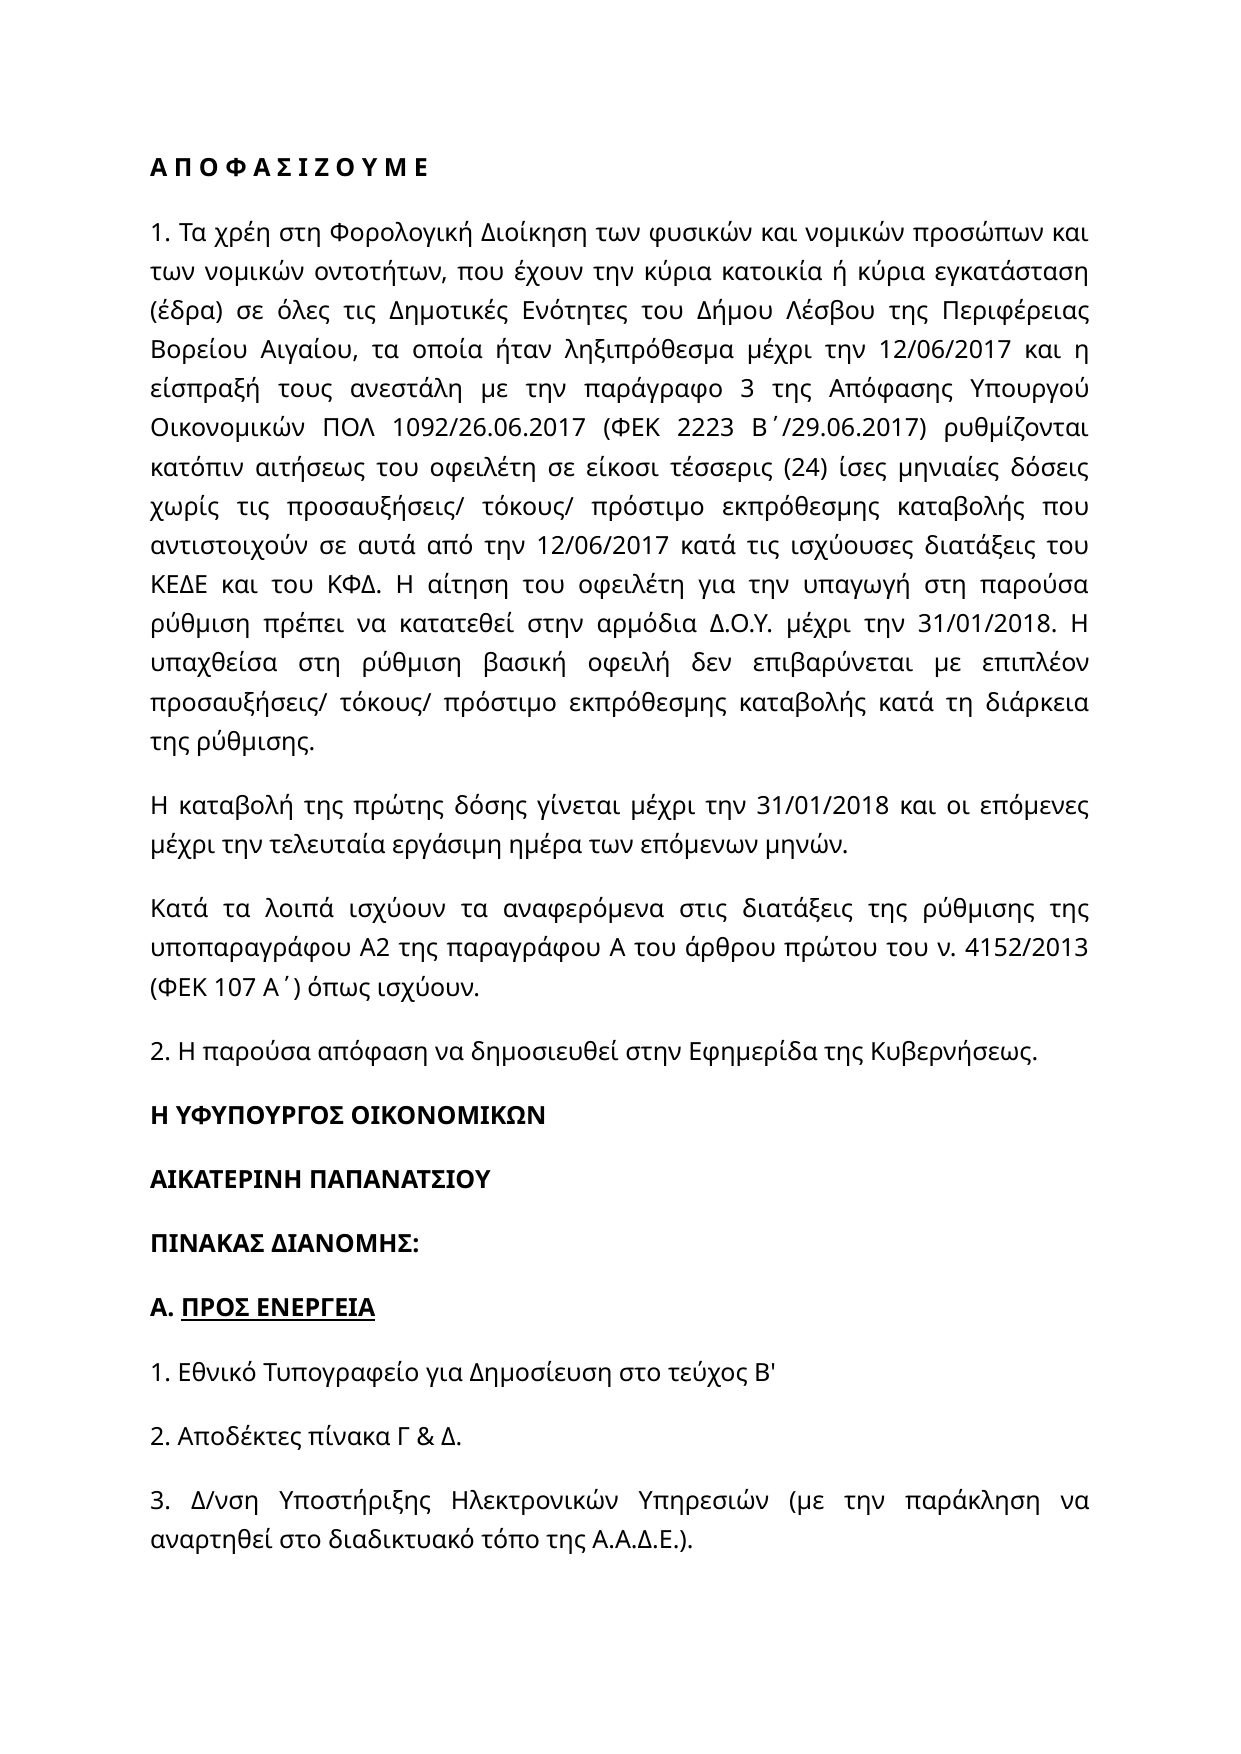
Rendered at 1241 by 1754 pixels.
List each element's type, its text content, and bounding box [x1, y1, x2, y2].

text Η καταβολή της πρώτης δόσης γίνεται μέχρι την 31/01/2018 και οι επόμενες μέχρι την τελευταία εργάσιμη ημέρα των επόμενων μηνών. [150, 787, 1090, 861]
text 1. Τα χρέη στη Φορολογική Διοίκηση των φυσικών και νομικών προσώπων και των νομικών οντοτήτων, που έχουν την κύρια κατοικία ή κύρια εγκατάσταση (έδρα) σε όλες τις Δημοτικές Ενότητες του Δήμου Λέσβου της Περιφέρειας Βορείου Αιγαίου, τα οποία ήταν ληξιπρόθεσμα μέχρι την 12/06/2017 και η είσπραξή τους ανεστάλη με την παράγραφο 3 της Απόφασης Υπουργού Οικονομικών ΠΟΛ 1092/26.06.2017 (ΦΕΚ 2223 Β΄/29.06.2017) ρυθμίζονται κατόπιν αιτήσεως του οφειλέτη σε είκοσι τέσσερις (24) ίσες μηνιαίες δόσεις χωρίς τις προσαυξήσεις/ τόκους/ πρόστιμο εκπρόθεσμης καταβολής που αντιστοιχούν σε αυτά από την 12/06/2017 κατά τις ισχύουσες διατάξεις του ΚΕΔΕ και του ΚΦΔ. Η αίτηση του οφειλέτη για την υπαγωγή στη παρούσα ρύθμιση πρέπει να κατατεθεί στην αρμόδια Δ.Ο.Υ. μέχρι την 31/01/2018. Η υπαχθείσα στη ρύθμιση βασική οφειλή δεν επιβαρύνεται με επιπλέον προσαυξήσεις/ τόκους/ πρόστιμο εκπρόθεσμης καταβολής κατά τη διάρκεια της ρύθμισης. [150, 214, 1090, 757]
text Α Π Ο Φ Α Σ Ι Ζ Ο Υ Μ Ε [150, 150, 1090, 184]
text 2. Η παρούσα απόφαση να δημοσιευθεί στην Εφημερίδα της Κυβερνήσεως. [150, 1033, 1090, 1067]
text 3. Δ/νση Υποστήριξης Ηλεκτρονικών Υπηρεσιών (με την παράκληση να αναρτηθεί στο διαδικτυακό τόπο της Α.Α.Δ.Ε.). [150, 1482, 1090, 1556]
text ΑΙΚΑΤΕΡΙΝΗ ΠΑΠΑΝΑΤΣΙΟΥ [150, 1162, 1090, 1196]
text ΠΙΝΑΚΑΣ ΔΙΑΝΟΜΗΣ: [150, 1226, 1090, 1260]
text Κατά τα λοιπά ισχύουν τα αναφερόμενα στις διατάξεις της ρύθμισης της υποπαραγράφου Α2 της παραγράφου Α του άρθρου πρώτου του ν. 4152/2013 (ΦΕΚ 107 Α΄) όπως ισχύουν. [150, 891, 1090, 1003]
text Η ΥΦΥΠΟΥΡΓΟΣ ΟΙΚΟΝΟΜΙΚΩΝ [150, 1097, 1090, 1132]
text 1. Εθνικό Τυπογραφείο για Δημοσίευση στο τεύχος Β' [150, 1354, 1090, 1388]
text 2. Αποδέκτες πίνακα Γ & Δ. [150, 1418, 1090, 1452]
text Α. ΠΡΟΣ ΕΝΕΡΓΕΙΑ [150, 1290, 1090, 1324]
